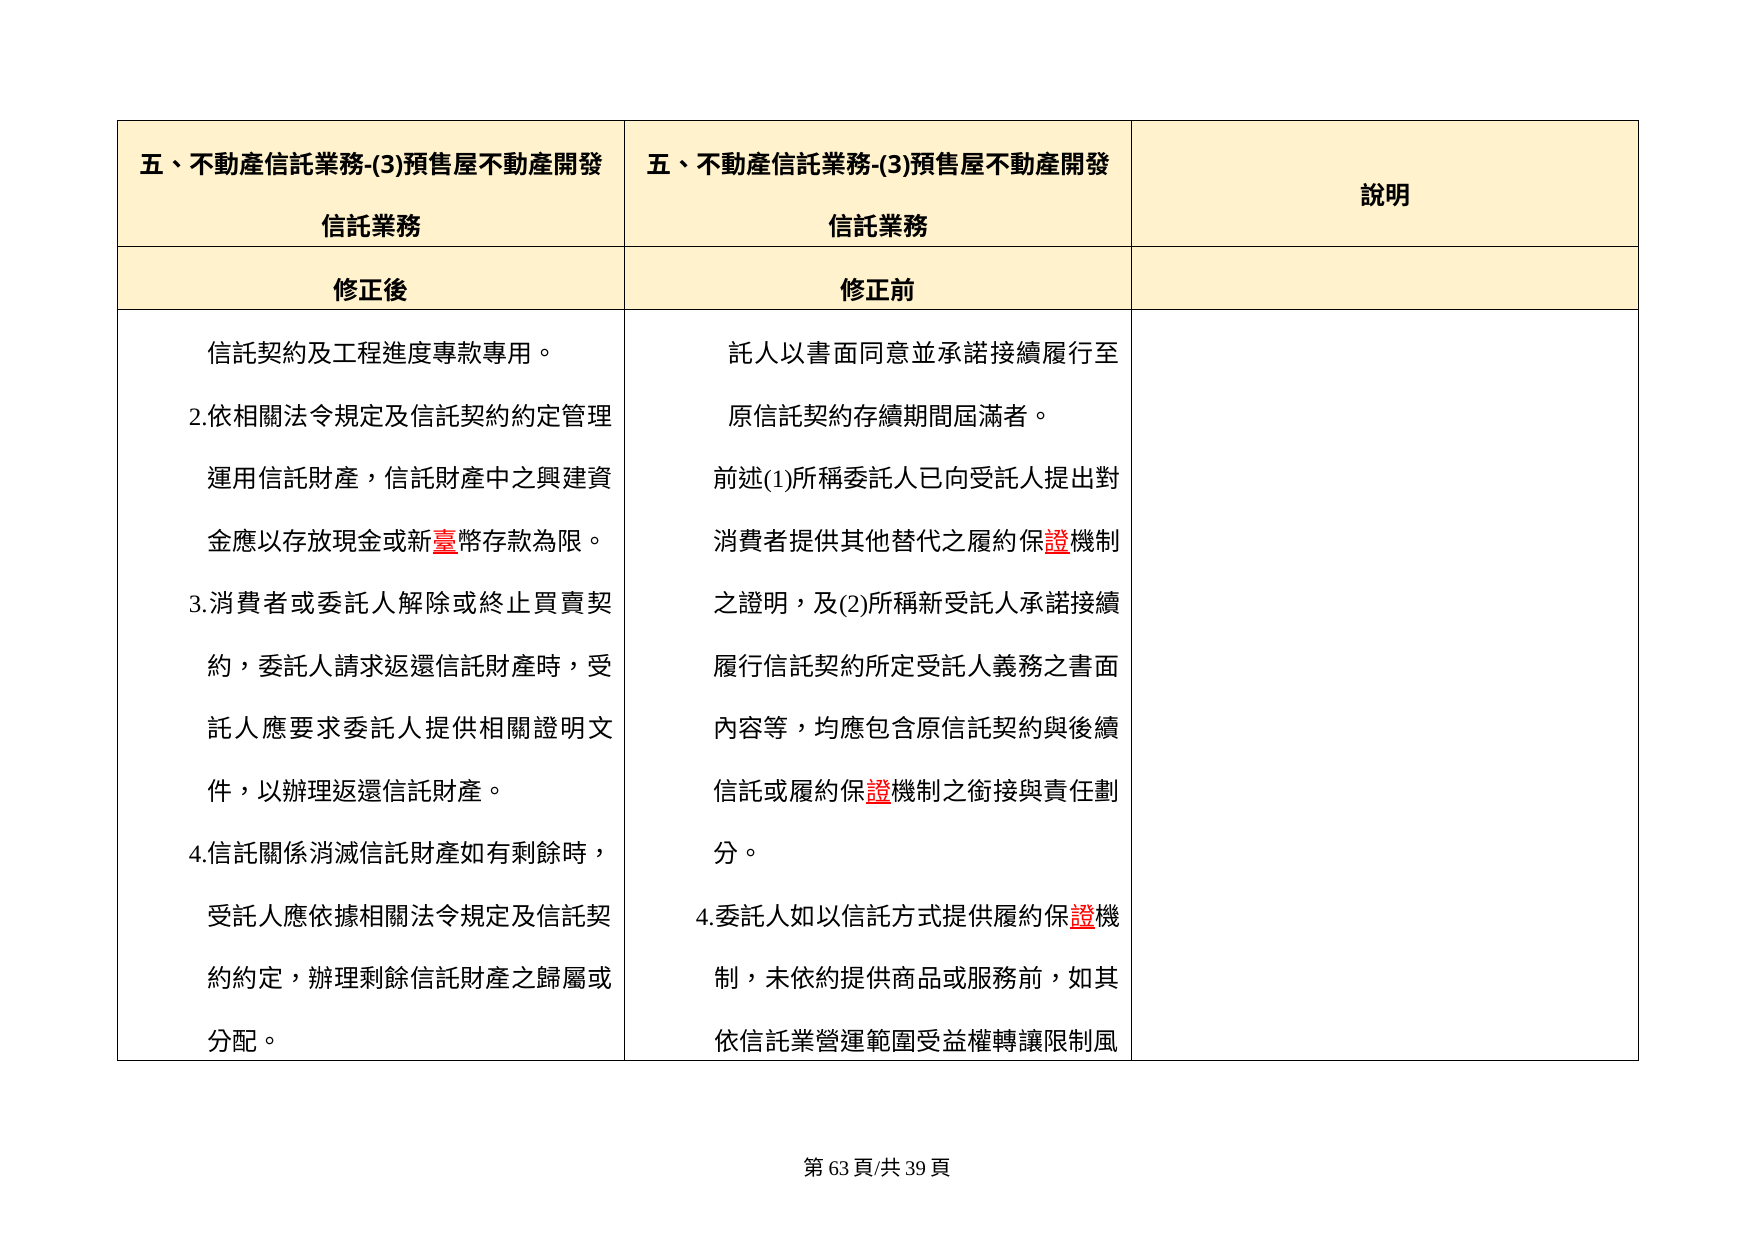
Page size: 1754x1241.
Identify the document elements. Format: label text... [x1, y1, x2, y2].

table_cell [1132, 310, 1638, 1060]
table_cell 修正後 [118, 247, 624, 309]
table_cell 信託契約及工程進度專款專用。 2.依相關法令規定及信託契約約定管理運用信託財產，信託財產中之興建資金應以存放現金或新臺幣存款為限。 3.消費者或委託人解除或終止買賣契約，委託人請求返還信託財產時，受託人應要求委託人提供相關證明文件，以辦理返還信託財產。 4.信託關係消滅信託財產如有剩餘時，受託人應依據相關法令規定及信託契約約定，辦理剩餘信託財產之歸屬或分配。 [118, 310, 624, 1060]
table_header 五、不動產信託業務-(3)預售屋不動產開發信託業務 [625, 121, 1131, 246]
table_cell 修正前 [625, 247, 1131, 309]
table_header 五、不動產信託業務-(3)預售屋不動產開發信託業務 [118, 121, 624, 246]
table_cell 託人以書面同意並承諾接續履行至原信託契約存續期間屆滿者。 前述(1)所稱委託人已向受託人提出對消費者提供其他替代之履約保證機制之證明，及(2)所稱新受託人承諾接續履行信託契約所定受託人義務之書面內容等，均應包含原信託契約與後續信託或履約保證機制之銜接與責任劃分。 4.委託人如以信託方式提供履約保證機制，未依約提供商品或服務前，如其依信託業營運範圍受益權轉讓限制風 [625, 310, 1131, 1060]
table_header 說明 [1132, 121, 1638, 246]
table_cell [1132, 247, 1638, 309]
